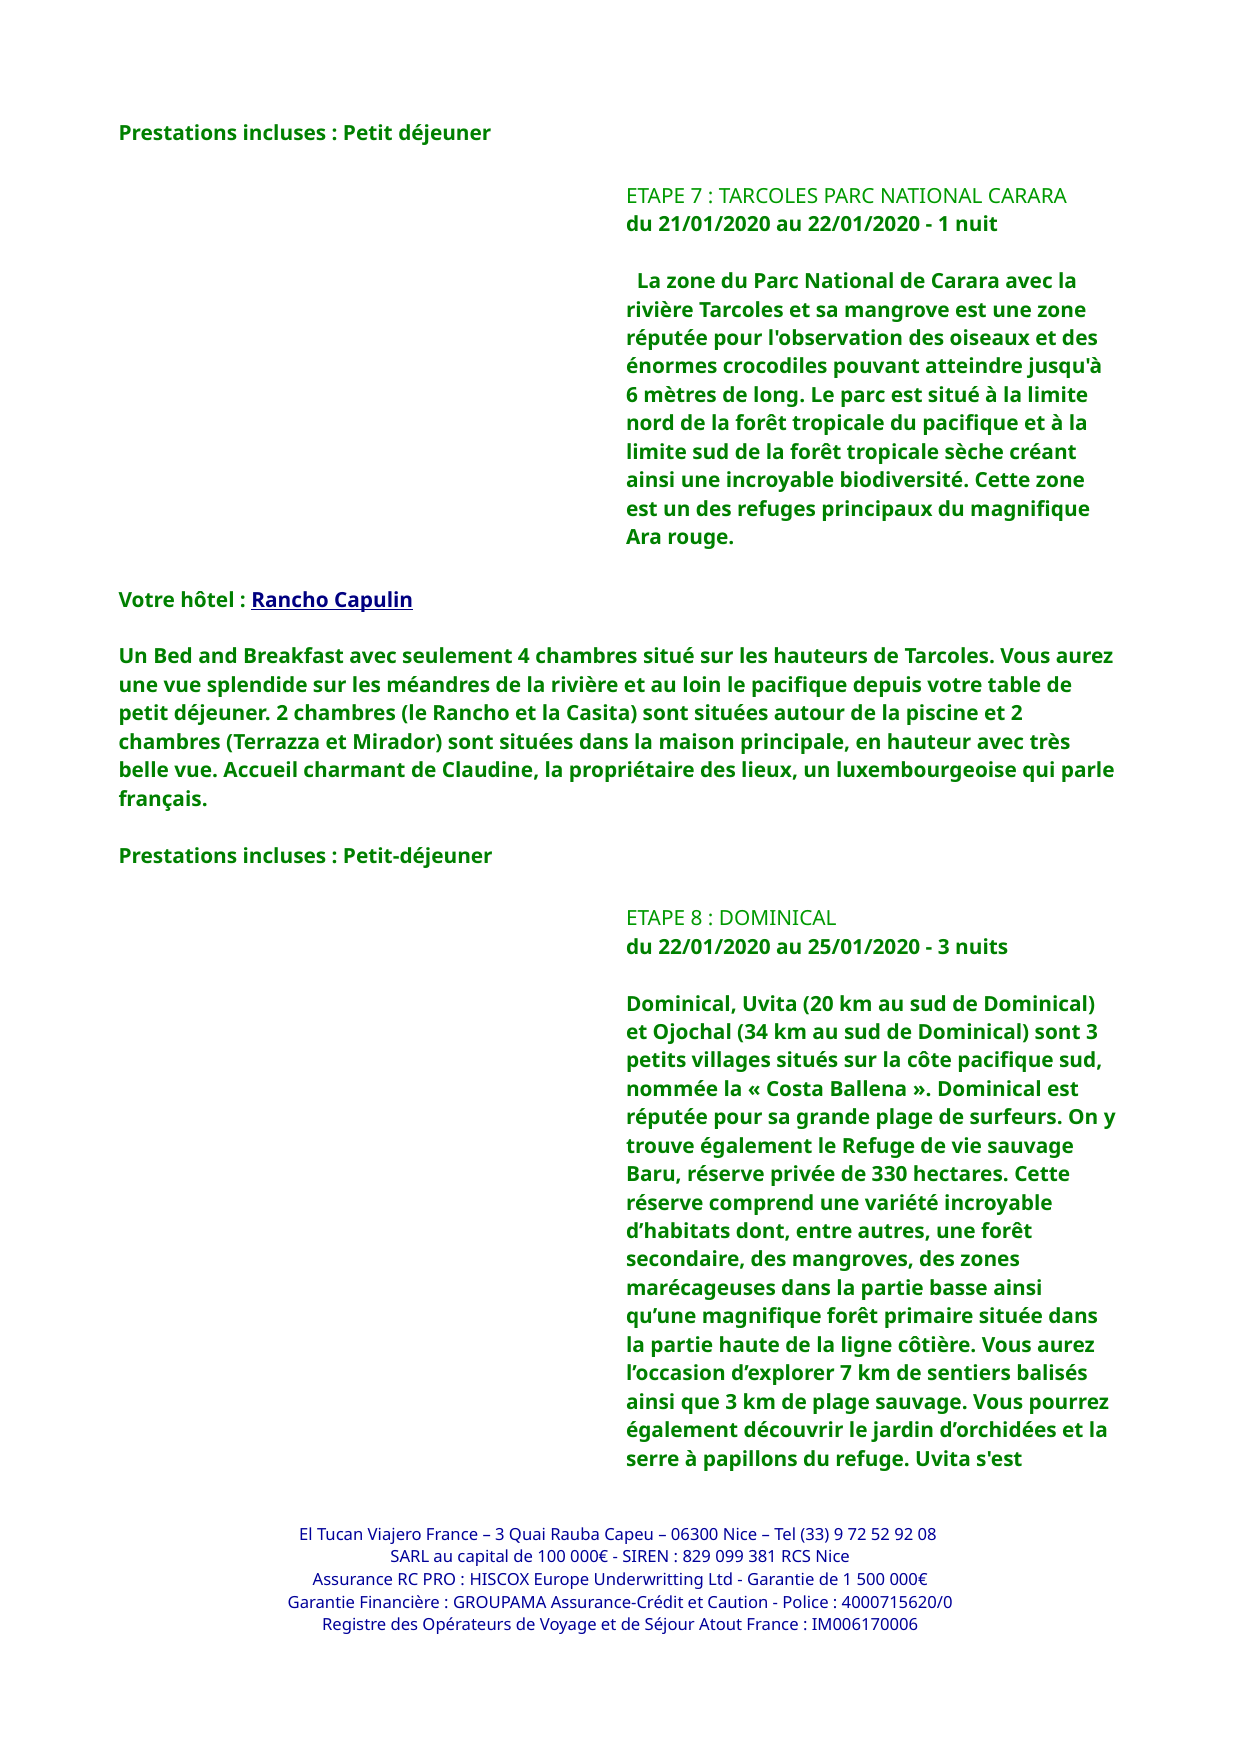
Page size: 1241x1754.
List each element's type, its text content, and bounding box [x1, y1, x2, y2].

table_header [118, 175, 620, 556]
text Prestations incluses : Petit déjeuner [118, 118, 1122, 147]
table_header ETAPE 8 : DOMINICAL du 22/01/2020 au 25/01/2020 - 3 nuits Dominical, Uvita (20 km au sud de Dominical) et Ojochal (34 km au sud de Dominical) sont 3 petits villages situés sur la côte pacifique sud, nommée la « Costa Ballena ». Dominical est réputée pour sa grande plage de surfeurs. On y trouve également le Refuge de vie sauvage Baru, réserve privée de 330 hectares. Cette réserve comprend une variété incroyable d’habitats dont, entre autres, une forêt secondaire, des mangroves, des zones marécageuses dans la partie basse ainsi qu’une magnifique forêt primaire située dans la partie haute de la ligne côtière. Vous aurez l’occasion d’explorer 7 km de sentiers balisés ainsi que 3 km de plage sauvage. Vous pourrez également découvrir le jardin d’orchidées et la serre à papillons du refuge. Uvita s'est [620, 898, 1122, 1478]
table_header ETAPE 7 : TARCOLES PARC NATIONAL CARARA du 21/01/2020 au 22/01/2020 - 1 nuit La zone du Parc National de Carara avec la rivière Tarcoles et sa mangrove est une zone réputée pour l'observation des oiseaux et des énormes crocodiles pouvant atteindre jusqu'à 6 mètres de long. Le parc est situé à la limite nord de la forêt tropicale du pacifique et à la limite sud de la forêt tropicale sèche créant ainsi une incroyable biodiversité. Cette zone est un des refuges principaux du magnifique Ara rouge. [620, 175, 1122, 556]
table_header [118, 898, 620, 1478]
text Votre hôtel : Rancho Capulin [118, 585, 1122, 613]
text Prestations incluses : Petit-déjeuner [118, 841, 1122, 869]
text Un Bed and Breakfast avec seulement 4 chambres situé sur les hauteurs de Tarcoles. Vous aurez une vue splendide sur les méandres de la rivière et au loin le pacifique depuis votre table de petit déjeuner. 2 chambres (le Rancho et la Casita) sont situées autour de la piscine et 2 chambres (Terrazza et Mirador) sont situées dans la maison principale, en hauteur avec très belle vue. Accueil charmant de Claudine, la propriétaire des lieux, un luxembourgeoise qui parle français. [118, 642, 1122, 812]
